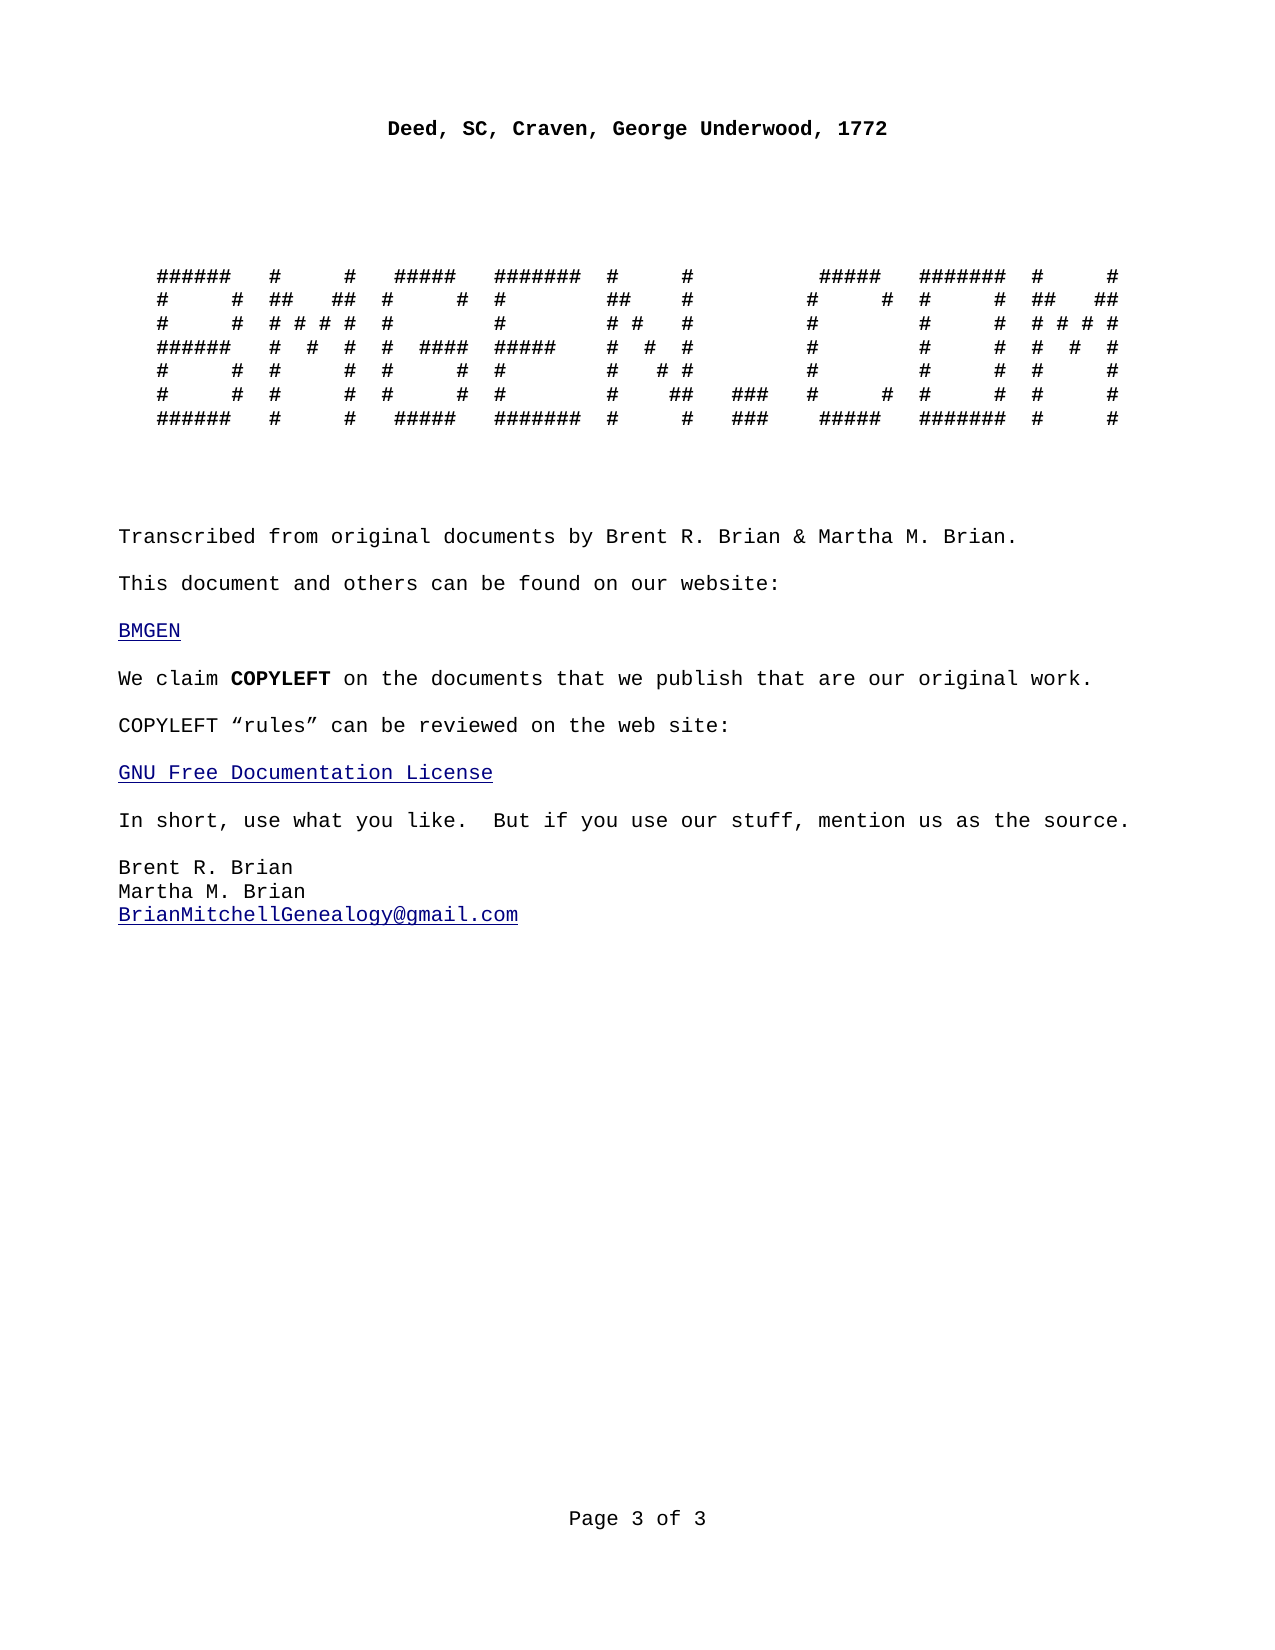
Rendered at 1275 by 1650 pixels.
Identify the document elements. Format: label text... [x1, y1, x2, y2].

text # # # # # # # # # # # # # # # [118, 360, 1157, 384]
text GNU Free Documentation License [118, 762, 1157, 786]
text We claim COPYLEFT on the documents that we publish that are our original work. [118, 668, 1157, 691]
text BMGEN [118, 621, 1157, 644]
text ###### # # ##### ####### # # ### ##### ####### # # [118, 408, 1157, 431]
text ###### # # # # #### ##### # # # # # # # # # [118, 337, 1157, 360]
text Brent R. Brian [118, 857, 1157, 881]
text ###### # # ##### ####### # # ##### ####### # # [118, 266, 1157, 289]
text # # # # # # # # ## ### # # # # # # [118, 384, 1157, 408]
text BrianMitchellGenealogy@gmail.com [118, 904, 1157, 928]
text # # ## ## # # # ## # # # # # ## ## [118, 289, 1157, 313]
text In short, use what you like. But if you use our stuff, mention us as the source. [118, 810, 1157, 833]
text COPYLEFT “rules” can be reviewed on the web site: [118, 715, 1157, 739]
text This document and others can be found on our website: [118, 573, 1157, 597]
text Martha M. Brian [118, 881, 1157, 904]
text # # # # # # # # # # # # # # # # # # [118, 313, 1157, 337]
text Transcribed from original documents by Brent R. Brian & Martha M. Brian. [118, 526, 1157, 549]
